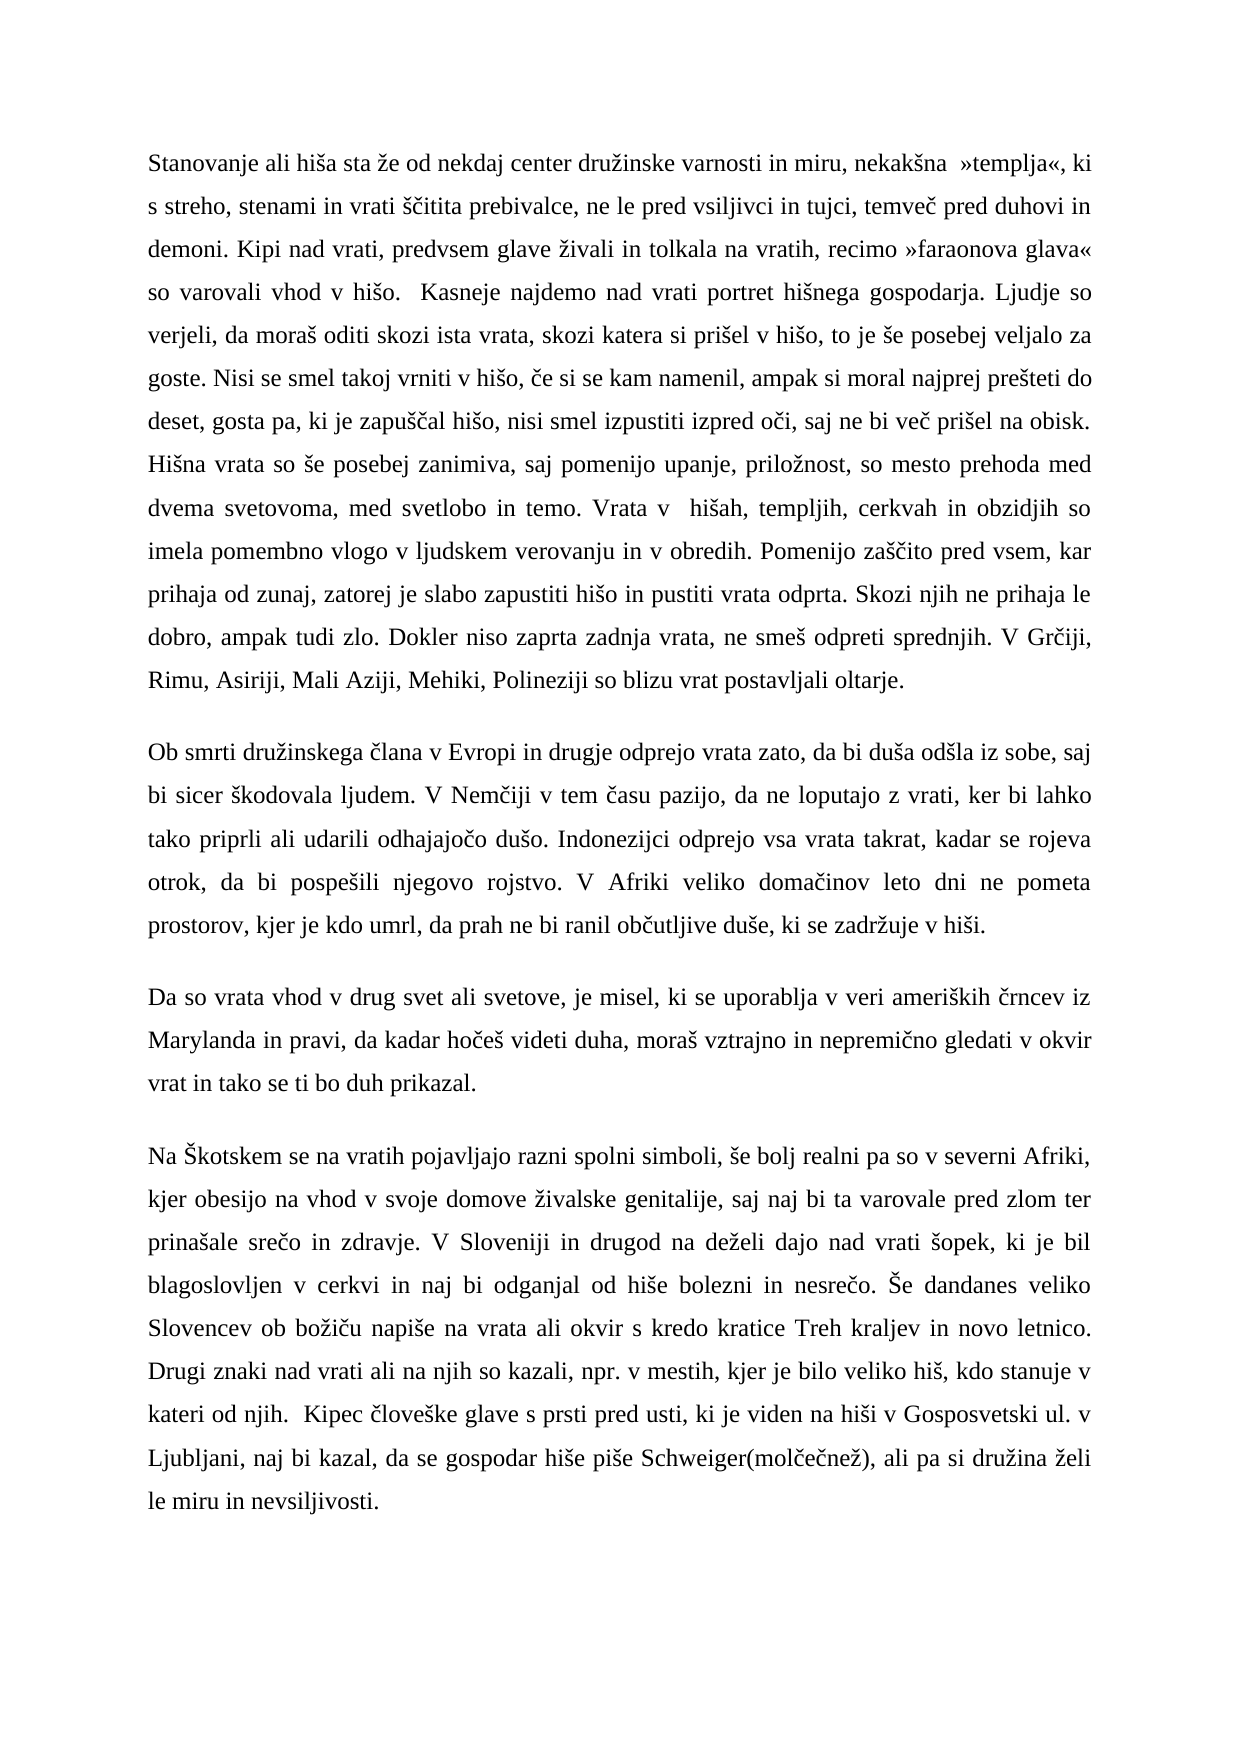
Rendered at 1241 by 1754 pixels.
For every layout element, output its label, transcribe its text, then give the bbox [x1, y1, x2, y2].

text Ob smrti družinskega člana v Evropi in drugje odprejo vrata zato, da bi duša odšla iz sobe, saj bi sicer škodovala ljudem. V Nemčiji v tem času pazijo, da ne loputajo z vrati, ker bi lahko tako priprli ali udarili odhajajočo dušo. Indonezijci odprejo vsa vrata takrat, kadar se rojeva otrok, da bi pospešili njegovo rojstvo. V Afriki veliko domačinov leto dni ne pometa prostorov, kjer je kdo umrl, da prah ne bi ranil občutljive duše, ki se zadržuje v hiši. [148, 737, 1093, 939]
text Da so vrata vhod v drug svet ali svetove, je misel, ki se uporablja v veri ameriških črncev iz Marylanda in pravi, da kadar hočeš videti duha, moraš vztrajno in nepremično gledati v okvir vrat in tako se ti bo duh prikazal. [148, 982, 1093, 1097]
text Stanovanje ali hiša sta že od nekdaj center družinske varnosti in miru, nekakšna »templja«, ki s streho, stenami in vrati ščitita prebivalce, ne le pred vsiljivci in tujci, temveč pred duhovi in demoni. Kipi nad vrati, predvsem glave živali in tolkala na vratih, recimo »faraonova glava« so varovali vhod v hišo. Kasneje najdemo nad vrati portret hišnega gospodarja. Ljudje so verjeli, da moraš oditi skozi ista vrata, skozi katera si prišel v hišo, to je še posebej veljalo za goste. Nisi se smel takoj vrniti v hišo, če si se kam namenil, ampak si moral najprej prešteti do deset, gosta pa, ki je zapuščal hišo, nisi smel izpustiti izpred oči, saj ne bi več prišel na obisk. Hišna vrata so še posebej zanimiva, saj pomenijo upanje, priložnost, so mesto prehoda med dvema svetovoma, med svetlobo in temo. Vrata v hišah, templjih, cerkvah in obzidjih so imela pomembno vlogo v ljudskem verovanju in v obredih. Pomenijo zaščito pred vsem, kar prihaja od zunaj, zatorej je slabo zapustiti hišo in pustiti vrata odprta. Skozi njih ne prihaja le dobro, ampak tudi zlo. Dokler niso zaprta zadnja vrata, ne smeš odpreti sprednjih. V Grčiji, Rimu, Asiriji, Mali Aziji, Mehiki, Polineziji so blizu vrat postavljali oltarje. [148, 148, 1093, 694]
text Na Škotskem se na vratih pojavljajo razni spolni simboli, še bolj realni pa so v severni Afriki, kjer obesijo na vhod v svoje domove živalske genitalije, saj naj bi ta varovale pred zlom ter prinašale srečo in zdravje. V Sloveniji in drugod na deželi dajo nad vrati šopek, ki je bil blagoslovljen v cerkvi in naj bi odganjal od hiše bolezni in nesrečo. Še dandanes veliko Slovencev ob božiču napiše na vrata ali okvir s kredo kratice Treh kraljev in novo letnico. Drugi znaki nad vrati ali na njih so kazali, npr. v mestih, kjer je bilo veliko hiš, kdo stanuje v kateri od njih. Kipec človeške glave s prsti pred usti, ki je viden na hiši v Gosposvetski ul. v Ljubljani, naj bi kazal, da se gospodar hiše piše Schweiger(molčečnež), ali pa si družina želi le miru in nevsiljivosti. [148, 1141, 1093, 1514]
